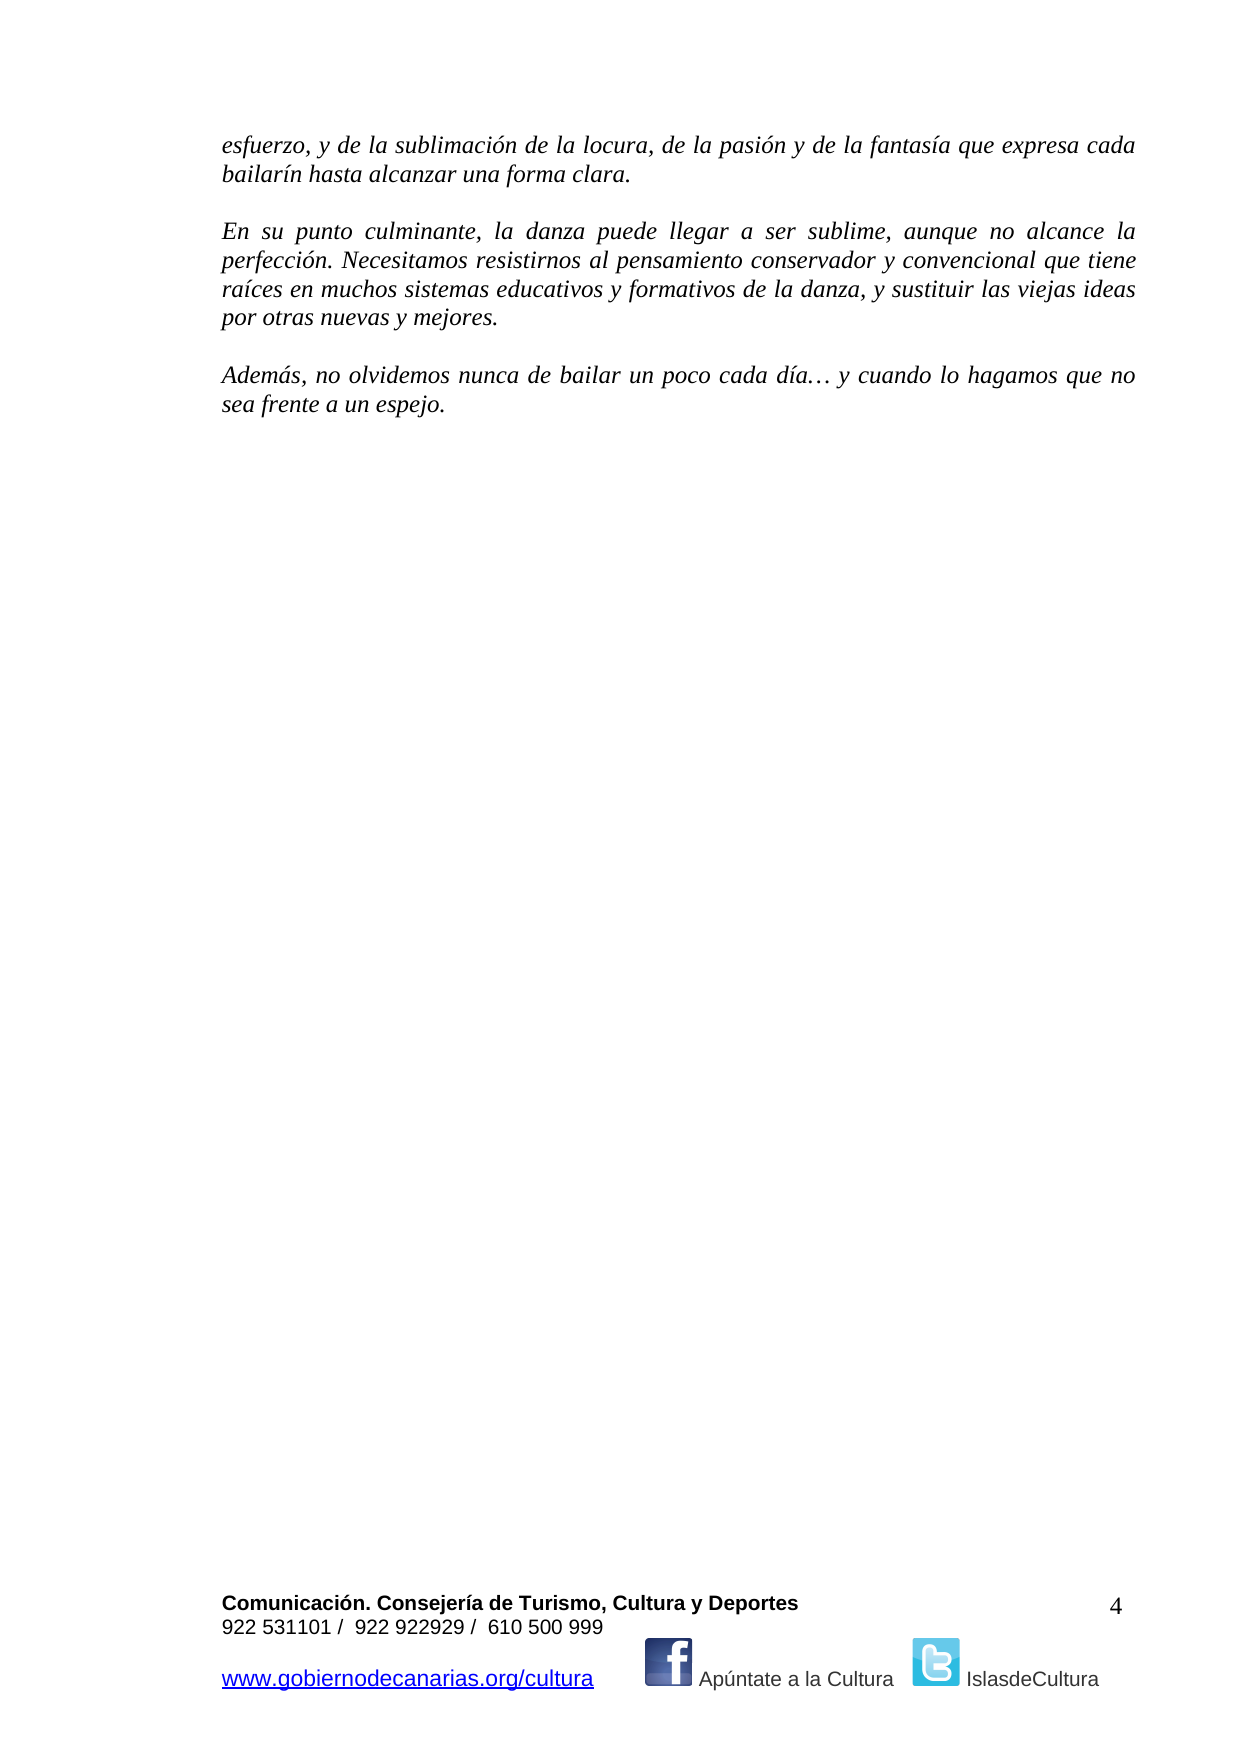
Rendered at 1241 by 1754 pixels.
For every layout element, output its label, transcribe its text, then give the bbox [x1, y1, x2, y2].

text En su punto culminante, la danza puede llegar a ser sublime, aunque no alcance la perfección. Necesitamos resistirnos al pensamiento conservador y convencional que tiene raíces en muchos sistemas educativos y formativos de la danza, y sustituir las viejas ideas por otras nuevas y mejores. [222, 216, 1137, 331]
picture [645, 1638, 693, 1686]
text Además, no olvidemos nunca de bailar un poco cada día… y cuando lo hagamos que no sea frente a un espejo. [222, 360, 1137, 417]
text esfuerzo, y de la sublimación de la locura, de la pasión y de la fantasía que expresa cada bailarín hasta alcanzar una forma clara. [222, 130, 1137, 187]
picture [912, 1638, 960, 1686]
